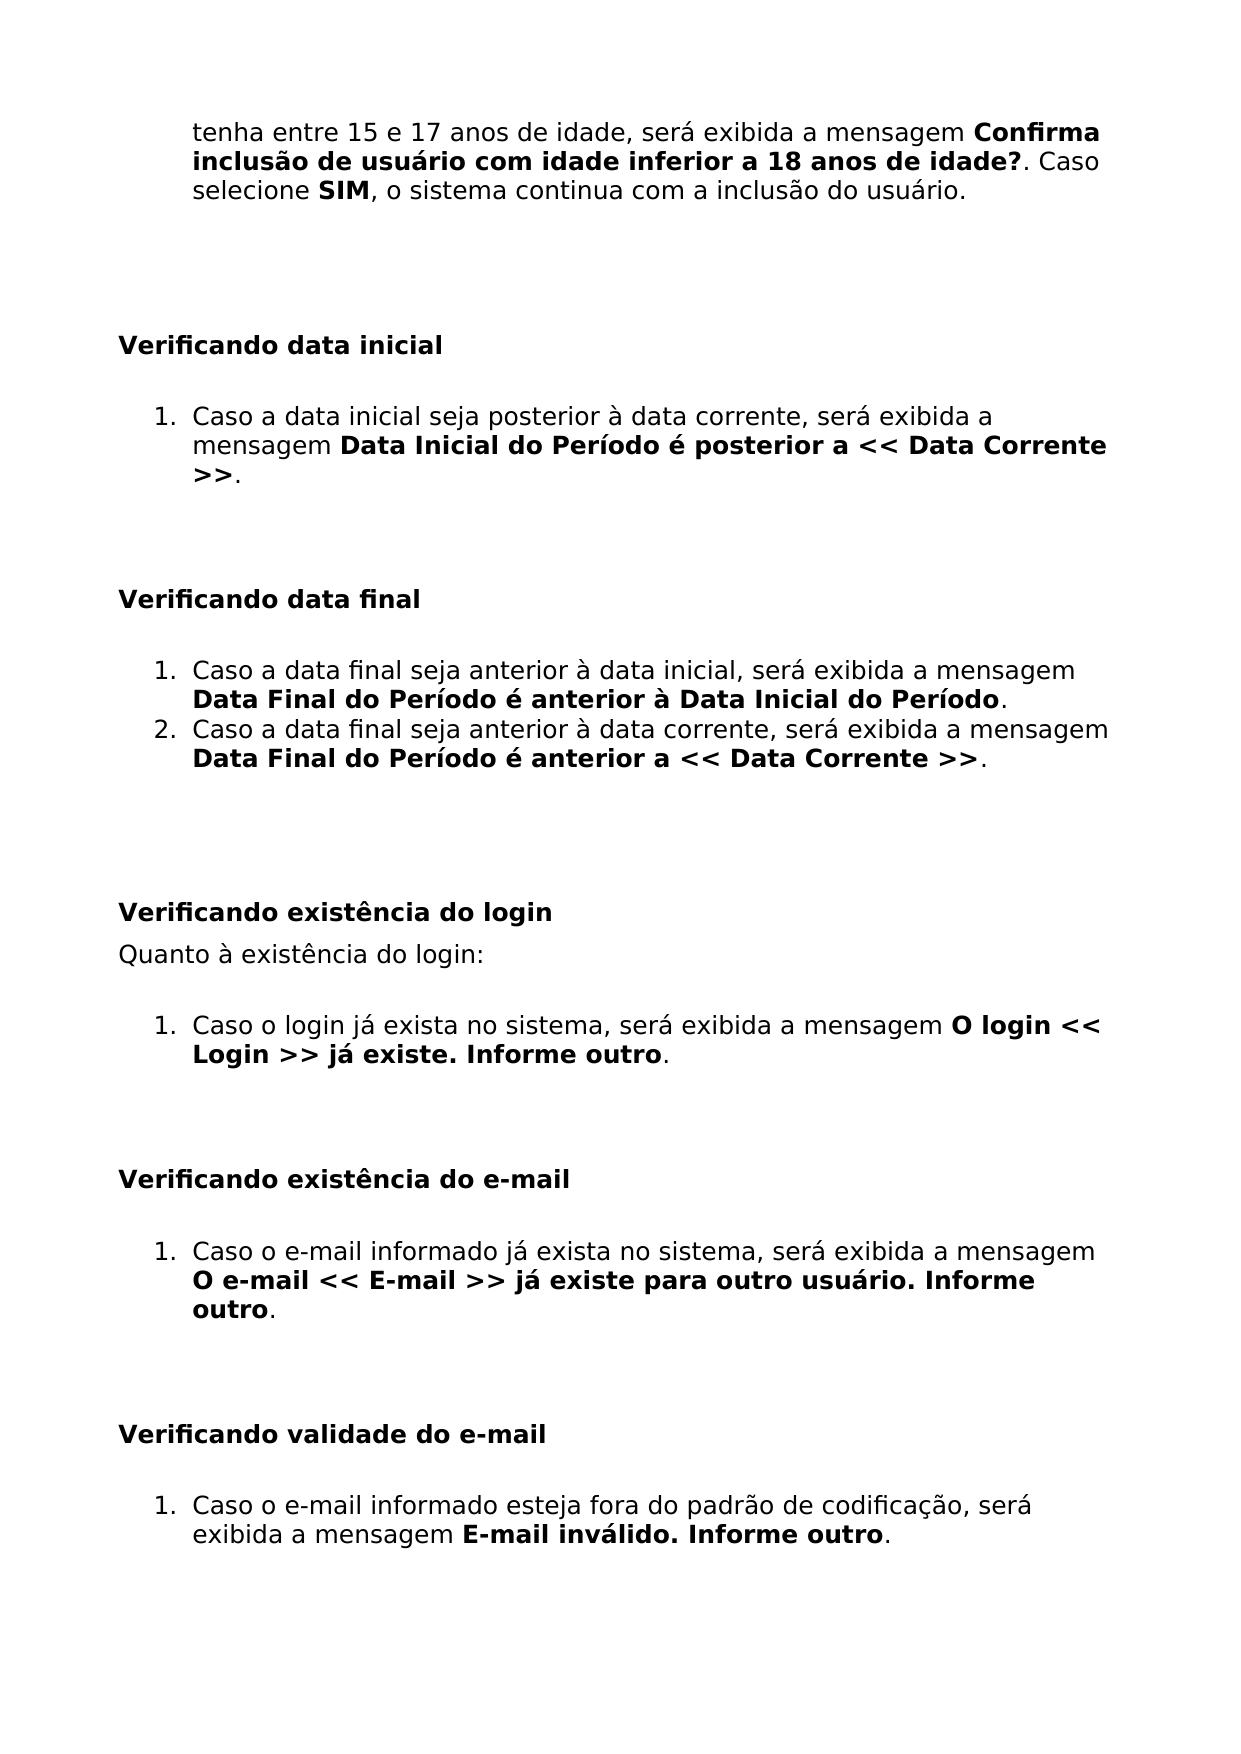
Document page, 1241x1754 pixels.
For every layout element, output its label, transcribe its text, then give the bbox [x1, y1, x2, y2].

list Caso a data final seja anterior à data inicial, será exibida a mensagem Data Final do Período é anterior à Data Inicial do Período. [177, 657, 1122, 715]
subtitle Verificando existência do e-mail [118, 1166, 1122, 1195]
list Caso a data final seja anterior à data corrente, será exibida a mensagem Data Final do Período é anterior a << Data Corrente >>. [177, 715, 1122, 773]
list Caso o e-mail informado já exista no sistema, será exibida a mensagem O e-mail << E-mail >> já existe para outro usuário. Informe outro. [177, 1237, 1122, 1324]
subtitle Verificando data final [118, 585, 1122, 614]
subtitle Verificando existência do login [118, 898, 1122, 928]
list Caso o e-mail informado esteja fora do padrão de codificação, será exibida a mensagem E-mail inválido. Informe outro. [177, 1491, 1122, 1549]
subtitle Verificando validade do e-mail [118, 1420, 1122, 1449]
text Quanto à existência do login: [118, 940, 1122, 969]
list tenha entre 15 e 17 anos de idade, será exibida a mensagem Confirma inclusão de usuário com idade inferior a 18 anos de idade?. Caso selecione SIM, o sistema continua com a inclusão do usuário. [177, 118, 1122, 206]
subtitle Verificando data inicial [118, 331, 1122, 360]
list Caso o login já exista no sistema, será exibida a mensagem O login << Login >> já existe. Informe outro. [177, 1011, 1122, 1070]
list Caso a data inicial seja posterior à data corrente, será exibida a mensagem Data Inicial do Período é posterior a << Data Corrente >>. [177, 402, 1122, 489]
